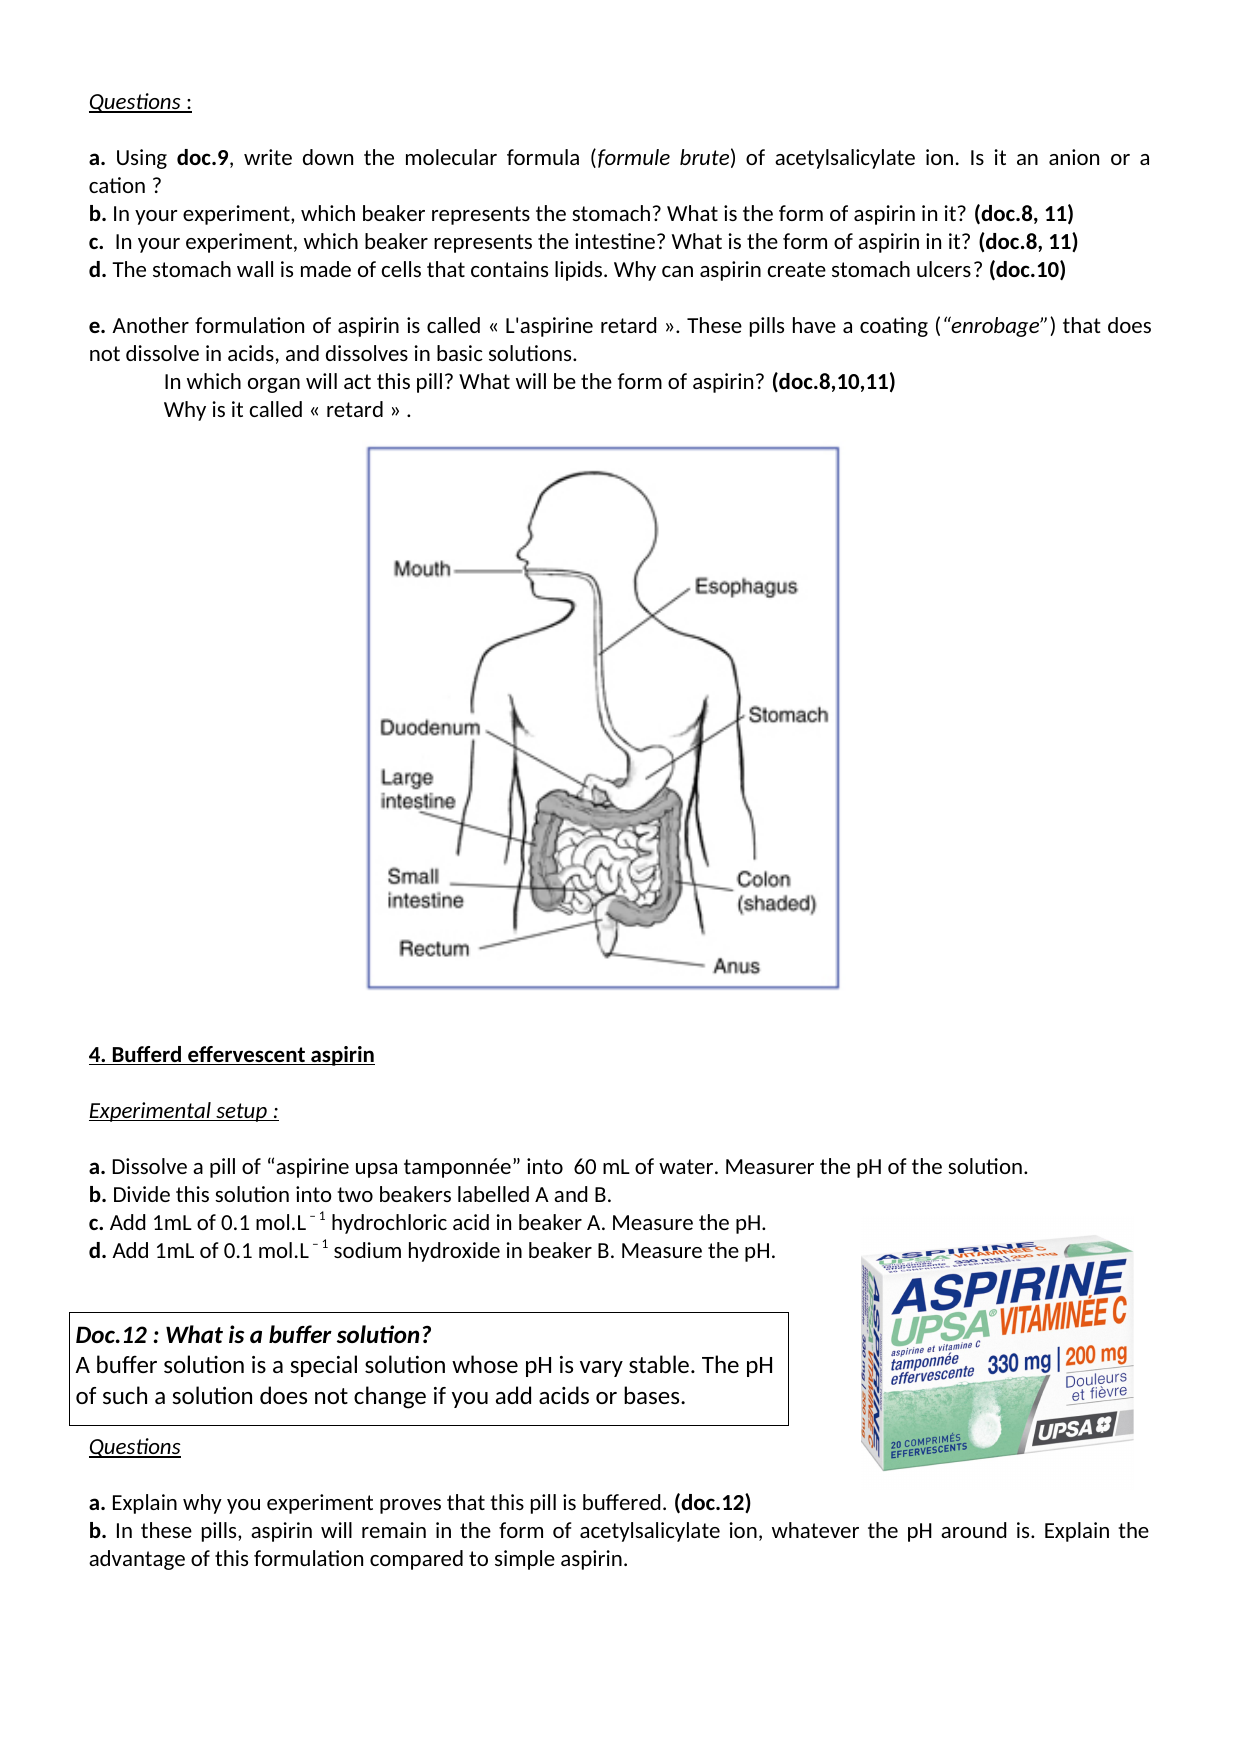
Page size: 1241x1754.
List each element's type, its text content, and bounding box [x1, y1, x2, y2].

picture [861, 1216, 1134, 1490]
text d. Add 1mL of 0.1 mol.L – 1 sodium hydroxide in beaker B. Measure the pH. [88, 1236, 861, 1264]
text 4. Bufferd effervescent aspirin [88, 1040, 1152, 1068]
text e. Another formulation of aspirin is called « L'aspirine retard ». These pills have a coating (“enrobage”) that does not dissolve in acids, and dissolves in basic solutions. [88, 311, 1152, 367]
text Questions [88, 1432, 861, 1460]
list c. Add 1mL of 0.1 mol.L – 1 hydrochloric acid in beaker A. Measure the pH. [88, 1208, 1152, 1236]
list a. Explain why you experiment proves that this pill is buffered. (doc.12) [88, 1488, 1152, 1516]
list b. In these pills, aspirin will remain in the form of acetylsalicylate ion, whatever the pH around is. Explain the advantage of this formulation compared to simple aspirin. [88, 1516, 1152, 1572]
text [1134, 1432, 1152, 1460]
list b. Divide this solution into two beakers labelled A and B. [88, 1180, 1152, 1208]
text d. The stomach wall is made of cells that contains lipids. Why can aspirin create stomach ulcers? (doc.10) [88, 255, 1152, 283]
text a. Using doc.9, write down the molecular formula (formule brute) of acetylsalicylate ion. Is it an anion or a cation ? [88, 143, 1152, 199]
text Questions : [88, 87, 1152, 115]
text Why is it called « retard » . [163, 395, 1152, 423]
text Experimental setup : [88, 1096, 1152, 1124]
text b. In your experiment, which beaker represents the stomach? What is the form of aspirin in it? (doc.8, 11) [88, 199, 1152, 227]
text c. In your experiment, which beaker represents the intestine? What is the form of aspirin in it? (doc.8, 11) [88, 227, 1152, 255]
list a. Dissolve a pill of “aspirine upsa tamponnée” into 60 mL of water. Measurer the pH of the solution. [88, 1152, 1152, 1180]
picture [361, 440, 847, 994]
text In which organ will act this pill? What will be the form of aspirin? (doc.8,10,11) [163, 367, 1152, 395]
